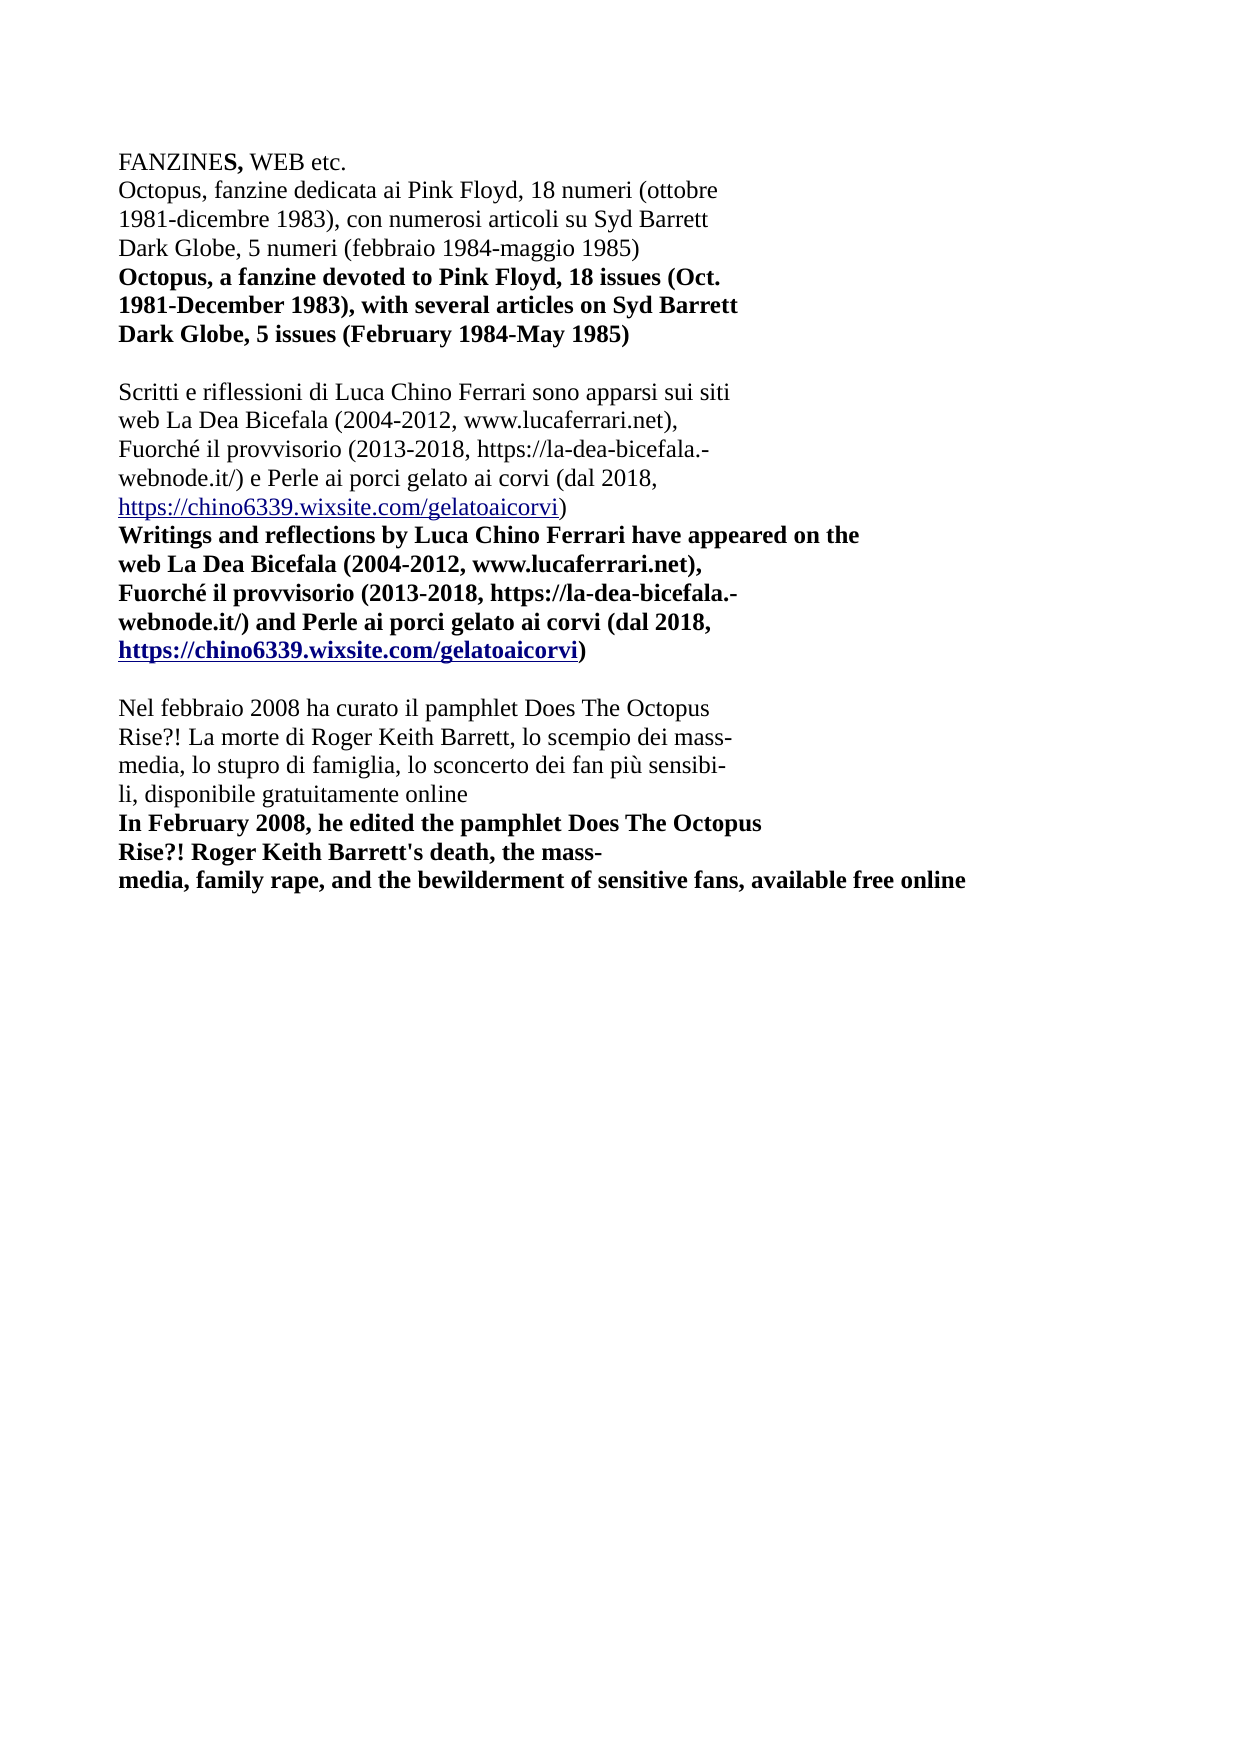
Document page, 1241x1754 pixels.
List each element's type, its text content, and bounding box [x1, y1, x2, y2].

text Rise?! Roger Keith Barrett's death, the mass- [118, 837, 1122, 866]
text web La Dea Bicefala (2004-2012, www.lucaferrari.net), [118, 406, 1122, 434]
text Writings and reflections by Luca Chino Ferrari have appeared on the [118, 521, 1122, 549]
text Scritti e riflessioni di Luca Chino Ferrari sono apparsi sui siti [118, 377, 1122, 406]
text webnode.it/) e Perle ai porci gelato ai corvi (dal 2018, [118, 463, 1122, 492]
text media, family rape, and the bewilderment of sensitive fans, available free online [118, 866, 1122, 894]
text web La Dea Bicefala (2004-2012, www.lucaferrari.net), [118, 549, 1122, 578]
text Nel febbraio 2008 ha curato il pamphlet Does The Octopus [118, 693, 1122, 722]
text Dark Globe, 5 issues (February 1984-May 1985) [118, 319, 1122, 348]
text 1981-December 1983), with several articles on Syd Barrett [118, 291, 1122, 319]
text https://chino6339.wixsite.com/gelatoaicorvi) [118, 636, 1122, 664]
text li, disponibile gratuitamente online [118, 779, 1122, 808]
text Fuorché il provvisorio (2013-2018, https://la-dea-bicefala.- [118, 578, 1122, 607]
text media, lo stupro di famiglia, lo sconcerto dei fan più sensibi- [118, 751, 1122, 779]
text Dark Globe, 5 numeri (febbraio 1984-maggio 1985) [118, 233, 1122, 262]
text 1981-dicembre 1983), con numerosi articoli su Syd Barrett [118, 204, 1122, 233]
text Fuorché il provvisorio (2013-2018, https://la-dea-bicefala.- [118, 434, 1122, 463]
text Rise?! La morte di Roger Keith Barrett, lo scempio dei mass- [118, 722, 1122, 751]
text FANZINES, WEB etc. [118, 147, 1122, 176]
text Octopus, fanzine dedicata ai Pink Floyd, 18 numeri (ottobre [118, 176, 1122, 204]
text webnode.it/) and Perle ai porci gelato ai corvi (dal 2018, [118, 607, 1122, 636]
text Octopus, a fanzine devoted to Pink Floyd, 18 issues (Oct. [118, 262, 1122, 291]
text https://chino6339.wixsite.com/gelatoaicorvi) [118, 492, 1122, 521]
text In February 2008, he edited the pamphlet Does The Octopus [118, 808, 1122, 837]
